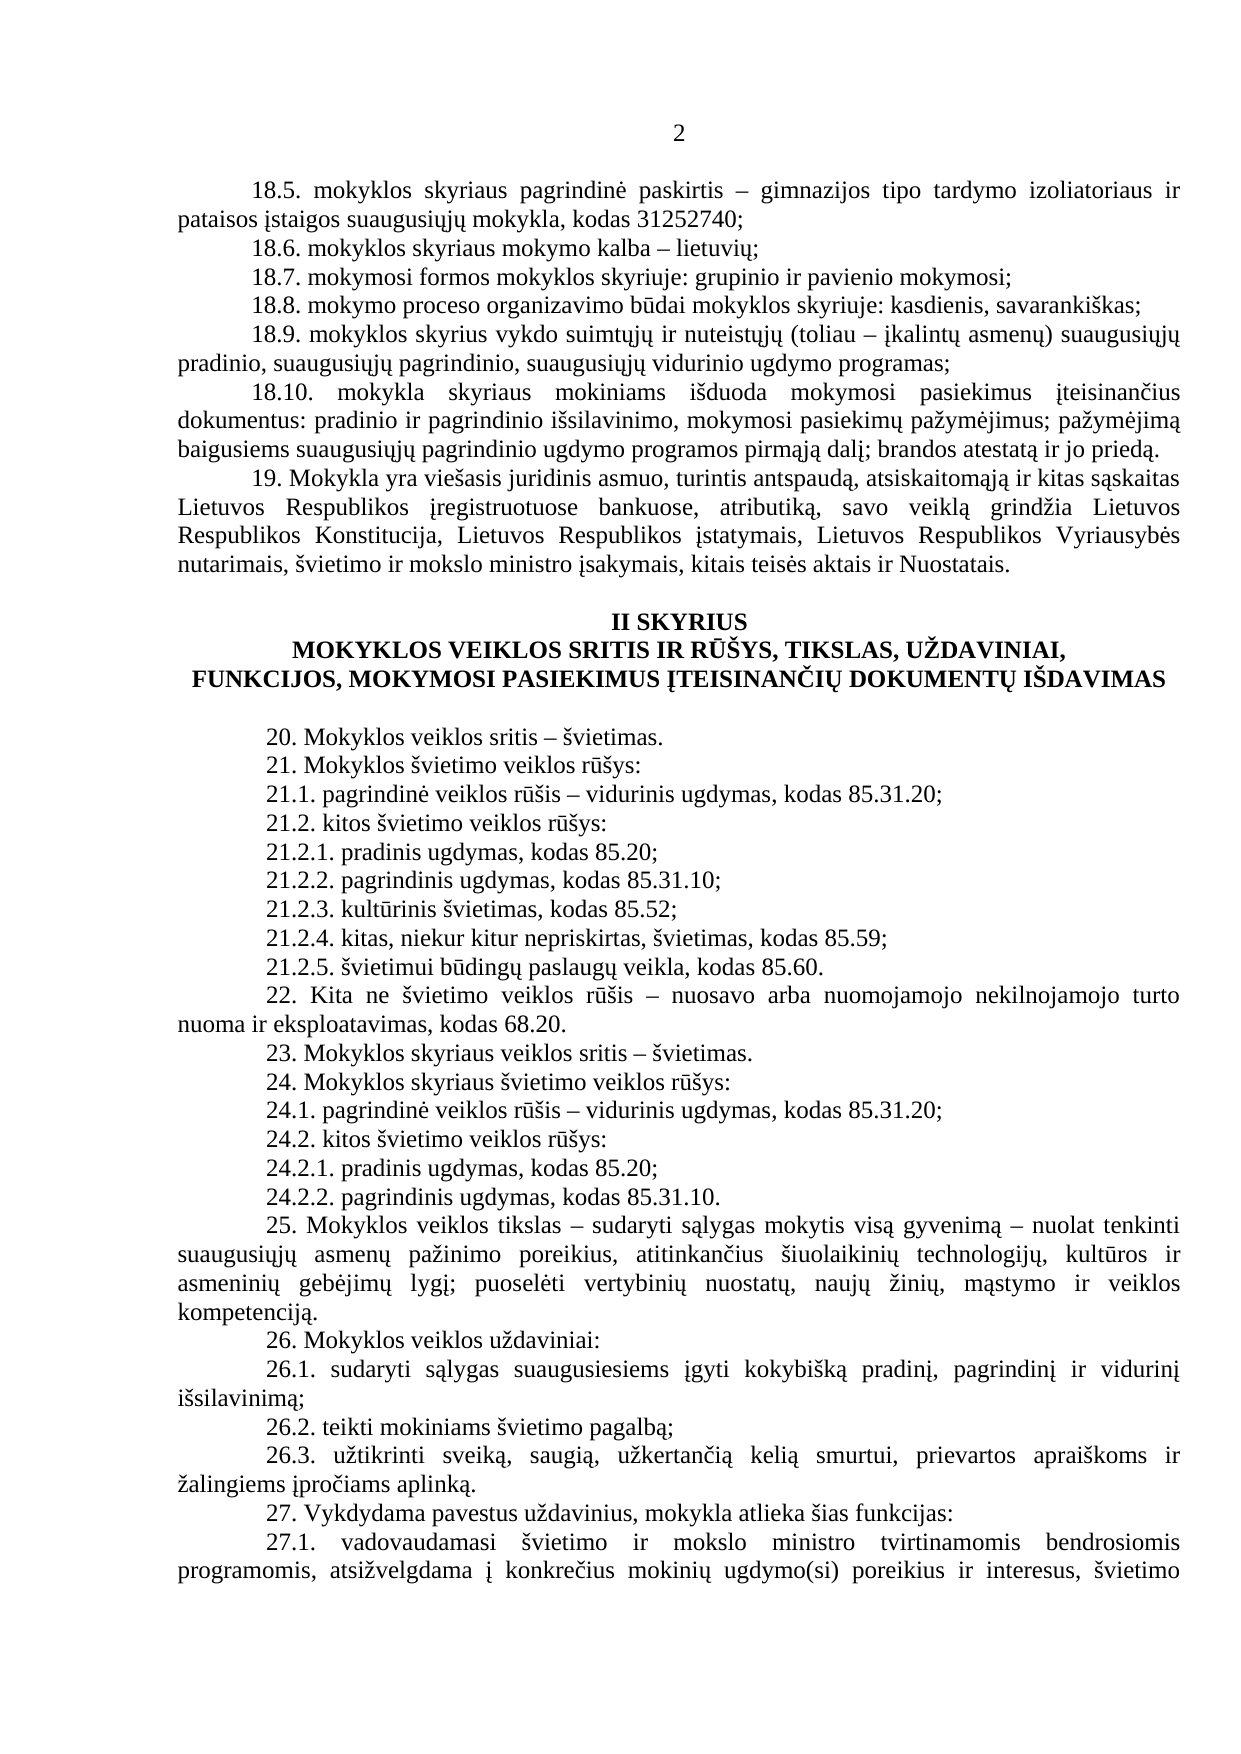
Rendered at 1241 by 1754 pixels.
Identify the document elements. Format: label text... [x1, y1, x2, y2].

text 25. Mokyklos veiklos tikslas – sudaryti sąlygas mokytis visą gyvenimą – nuolat tenkinti suaugusiųjų asmenų pažinimo poreikius, atitinkančius šiuolaikinių technologijų, kultūros ir asmeninių gebėjimų lygį; puoselėti vertybinių nuostatų, naujų žinių, mąstymo ir veiklos kompetenciją. [177, 1211, 1181, 1326]
text 18.10. mokykla skyriaus mokiniams išduoda mokymosi pasiekimus įteisinančius dokumentus: pradinio ir pagrindinio išsilavinimo, mokymosi pasiekimų pažymėjimus; pažymėjimą baigusiems suaugusiųjų pagrindinio ugdymo programos pirmąją dalį; brandos atestatą ir jo priedą. [177, 377, 1181, 463]
text 27.1. vadovaudamasi švietimo ir mokslo ministro tvirtinamomis bendrosiomis programomis, atsižvelgdama į konkrečius mokinių ugdymo(si) poreikius ir interesus, švietimo [177, 1527, 1181, 1584]
text 19. Mokykla yra viešasis juridinis asmuo, turintis antspaudą, atsiskaitomąją ir kitas sąskaitas Lietuvos Respublikos įregistruotuose bankuose, atributiką, savo veiklą grindžia Lietuvos Respublikos Konstitucija, Lietuvos Respublikos įstatymais, Lietuvos Respublikos Vyriausybės nutarimais, švietimo ir mokslo ministro įsakymais, kitais teisės aktais ir Nuostatais. [177, 463, 1181, 578]
text 18.9. mokyklos skyrius vykdo suimtųjų ir nuteistųjų (toliau – įkalintų asmenų) suaugusiųjų pradinio, suaugusiųjų pagrindinio, suaugusiųjų vidurinio ugdymo programas; [177, 319, 1181, 377]
text 23. Mokyklos skyriaus veiklos sritis – švietimas. [177, 1038, 1181, 1067]
text 26.3. užtikrinti sveiką, saugią, užkertančią kelią smurtui, prievartos apraiškoms ir žalingiems įpročiams aplinką. [177, 1441, 1181, 1498]
text 21.2.4. kitas, niekur kitur nepriskirtas, švietimas, kodas 85.59; [177, 923, 1181, 952]
text 24.2.2. pagrindinis ugdymas, kodas 85.31.10. [177, 1182, 1181, 1211]
text FUNKCIJOS, MOKYMOSI PASIEKIMUS ĮTEISINANČIŲ DOKUMENTŲ IŠDAVIMAS [177, 664, 1181, 693]
text 21.1. pagrindinė veiklos rūšis – vidurinis ugdymas, kodas 85.31.20; [177, 779, 1181, 808]
text 24.1. pagrindinė veiklos rūšis – vidurinis ugdymas, kodas 85.31.20; [177, 1096, 1181, 1124]
text 21. Mokyklos švietimo veiklos rūšys: [177, 751, 1181, 779]
text 26.2. teikti mokiniams švietimo pagalbą; [177, 1412, 1181, 1441]
text 20. Mokyklos veiklos sritis – švietimas. [177, 722, 1181, 751]
text 18.7. mokymosi formos mokyklos skyriuje: grupinio ir pavienio mokymosi; [177, 262, 1181, 291]
text 24.2.1. pradinis ugdymas, kodas 85.20; [177, 1153, 1181, 1182]
text 24. Mokyklos skyriaus švietimo veiklos rūšys: [177, 1067, 1181, 1096]
text 21.2.5. švietimui būdingų paslaugų veikla, kodas 85.60. [177, 952, 1181, 981]
text 24.2. kitos švietimo veiklos rūšys: [177, 1124, 1181, 1153]
text II SKYRIUS [177, 607, 1181, 636]
text 18.6. mokyklos skyriaus mokymo kalba – lietuvių; [177, 233, 1181, 262]
text 21.2. kitos švietimo veiklos rūšys: [177, 808, 1181, 837]
text MOKYKLOS VEIKLOS SRITIS IR RŪŠYS, TIKSLAS, UŽDAVINIAI, [177, 636, 1181, 664]
text 27. Vykdydama pavestus uždavinius, mokykla atlieka šias funkcijas: [177, 1498, 1181, 1527]
text 18.8. mokymo proceso organizavimo būdai mokyklos skyriuje: kasdienis, savarankiškas; [177, 291, 1181, 319]
text 21.2.1. pradinis ugdymas, kodas 85.20; [177, 837, 1181, 866]
text 26.1. sudaryti sąlygas suaugusiesiems įgyti kokybišką pradinį, pagrindinį ir vidurinį išsilavinimą; [177, 1354, 1181, 1412]
text 21.2.3. kultūrinis švietimas, kodas 85.52; [177, 894, 1181, 923]
text 22. Kita ne švietimo veiklos rūšis – nuosavo arba nuomojamojo nekilnojamojo turto nuoma ir eksploatavimas, kodas 68.20. [177, 981, 1181, 1038]
text 21.2.2. pagrindinis ugdymas, kodas 85.31.10; [177, 866, 1181, 894]
text 18.5. mokyklos skyriaus pagrindinė paskirtis – gimnazijos tipo tardymo izoliatoriaus ir pataisos įstaigos suaugusiųjų mokykla, kodas 31252740; [177, 176, 1181, 233]
text 26. Mokyklos veiklos uždaviniai: [177, 1326, 1181, 1354]
